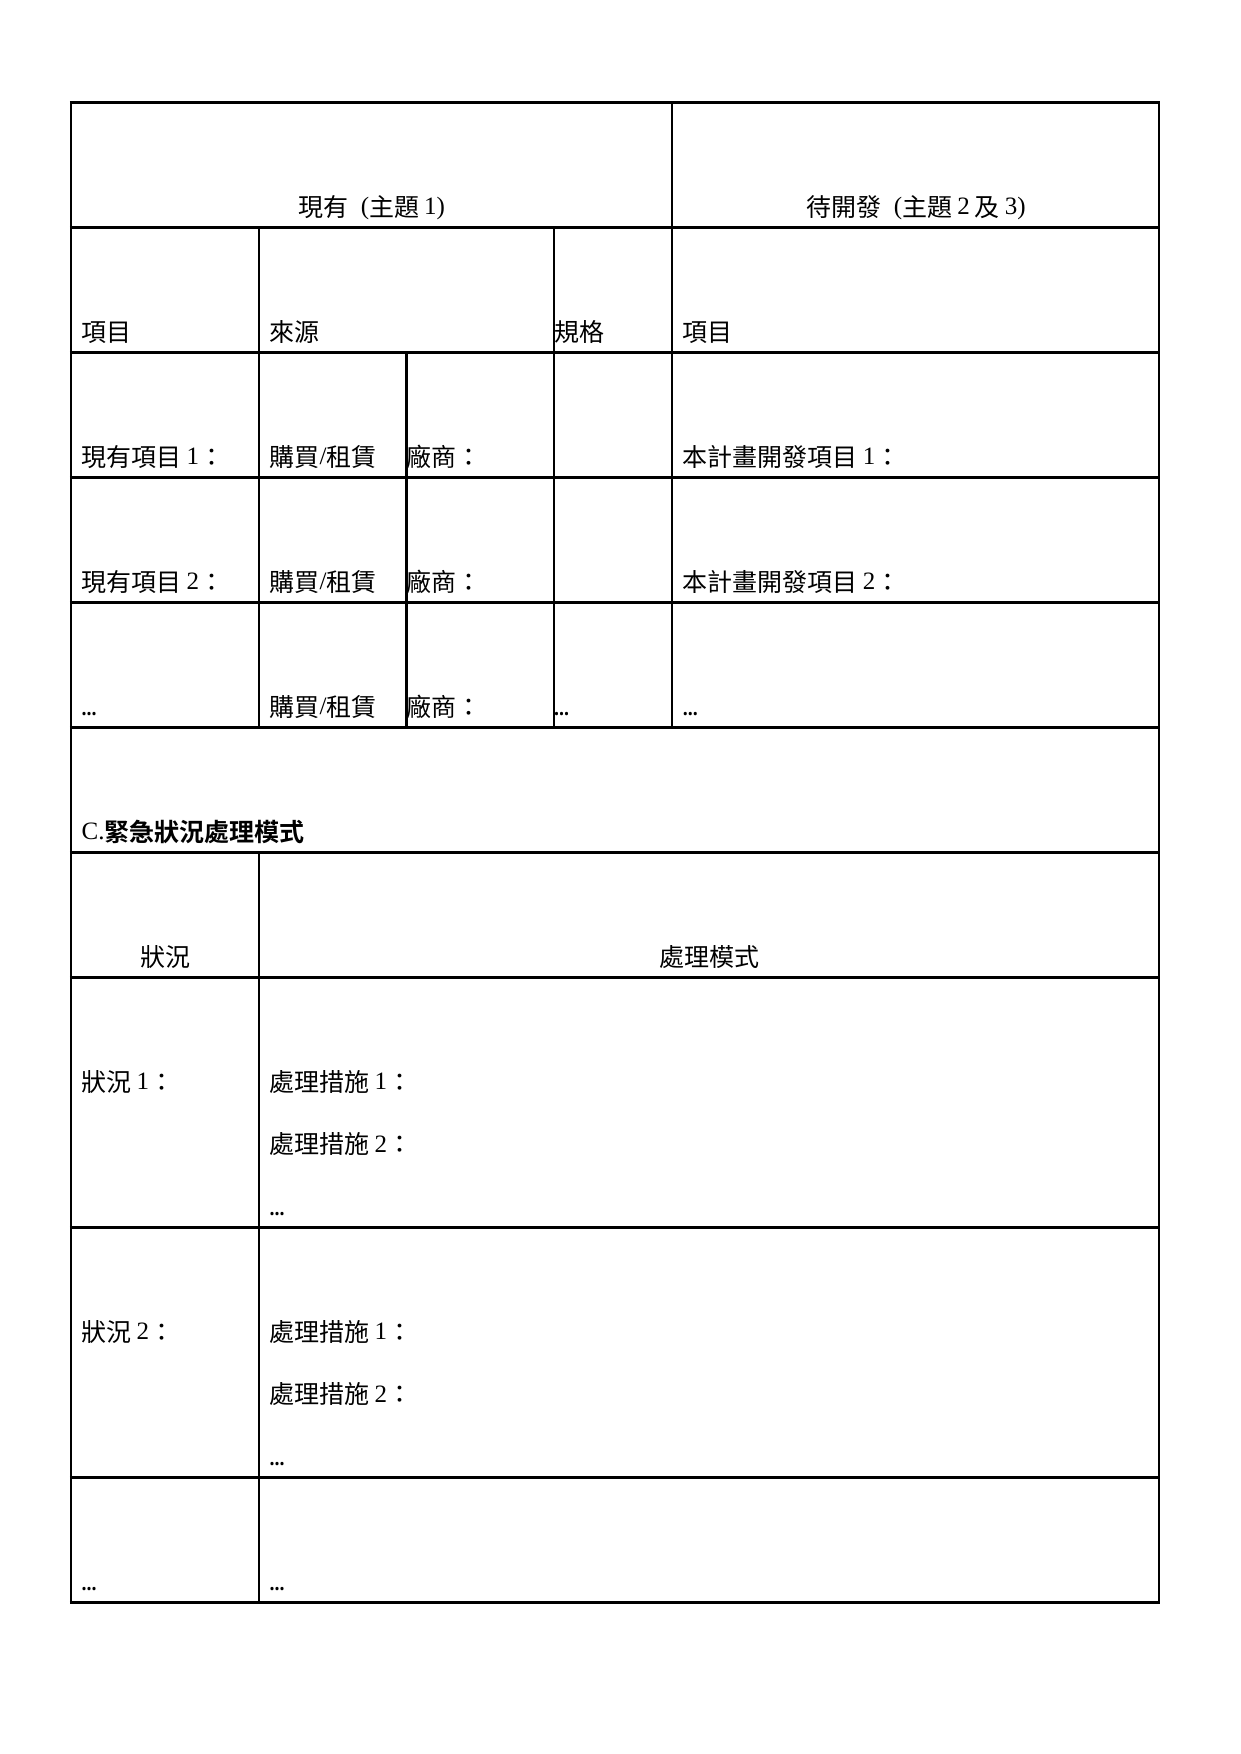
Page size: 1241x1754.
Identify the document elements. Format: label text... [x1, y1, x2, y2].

table_cell 處理措施1： 處理措施2： … [260, 1229, 1158, 1476]
table_cell 本計畫開發項目2： [673, 479, 1158, 601]
table_cell … [673, 604, 1158, 726]
table_cell [555, 479, 671, 601]
table_cell … [555, 604, 671, 726]
table_cell 狀況1： [72, 979, 258, 1226]
table_cell 緊急狀況處理模式 [72, 729, 1158, 851]
table_cell 狀況2： [72, 1229, 258, 1476]
table_cell 現有項目1： [72, 354, 258, 476]
table_cell 處理措施1： 處理措施2： … [260, 979, 1158, 1226]
table_cell [555, 354, 671, 476]
table_cell 來源 [260, 229, 553, 351]
table_cell 處理模式 [260, 854, 1158, 976]
table_cell 廠商： [408, 354, 553, 476]
table_cell 廠商： [408, 604, 553, 726]
table_cell 項目 [673, 229, 1158, 351]
table_cell 項目 [72, 229, 258, 351]
table_cell 狀況 [72, 854, 258, 976]
table_cell 購買/租賃 [260, 604, 405, 726]
table_cell 規格 [555, 229, 671, 351]
table_cell … [260, 1479, 1158, 1601]
table_cell 現有項目2： [72, 479, 258, 601]
table_cell 待開發 (主題2及3) [673, 104, 1158, 226]
table_cell 現有 (主題1) [72, 104, 671, 226]
table_cell … [72, 604, 258, 726]
table_cell 購買/租賃 [260, 354, 405, 476]
table_cell … [72, 1479, 258, 1601]
table_cell 本計畫開發項目1： [673, 354, 1158, 476]
table_cell 購買/租賃 [260, 479, 405, 601]
table_cell 廠商： [408, 479, 553, 601]
